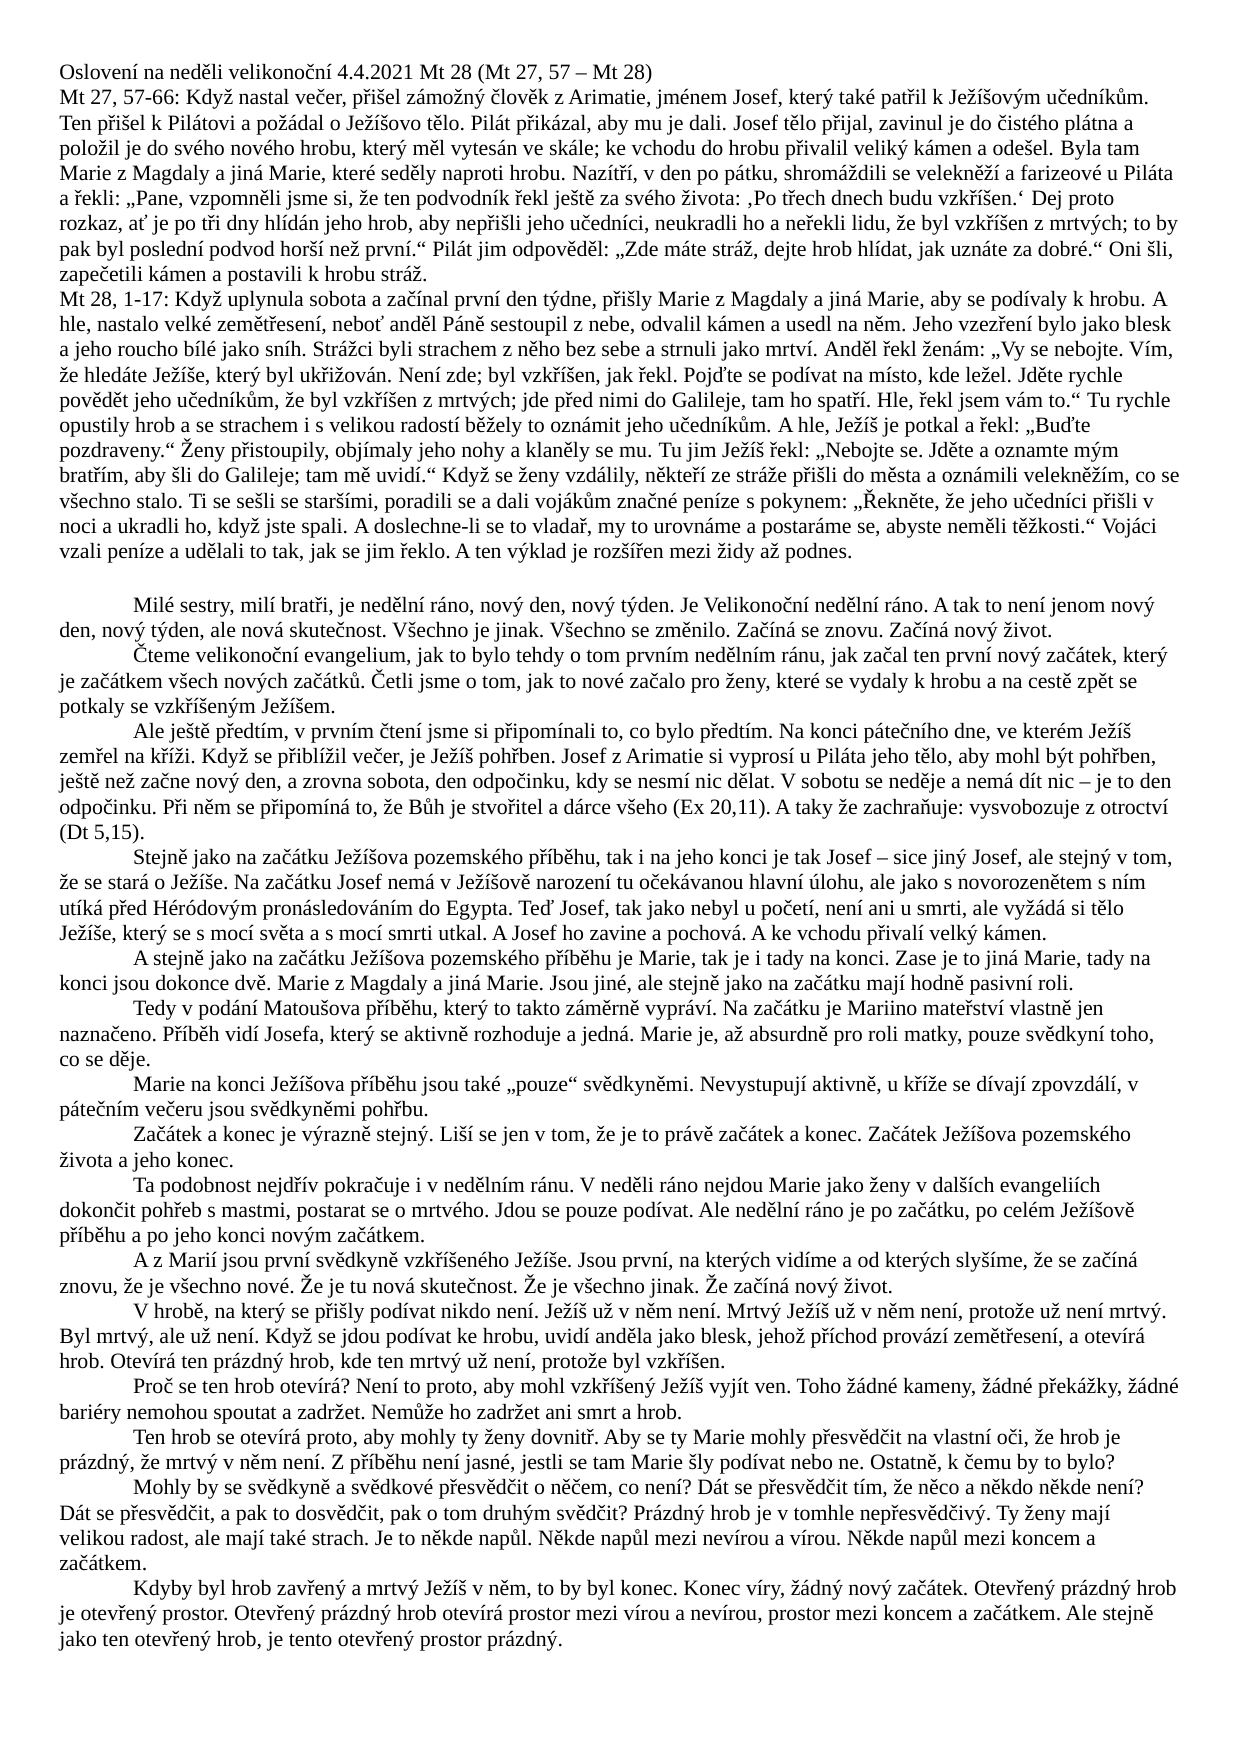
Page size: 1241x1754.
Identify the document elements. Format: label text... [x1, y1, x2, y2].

text A stejně jako na začátku Ježíšova pozemského příběhu je Marie, tak je i tady na konci. Zase je to jiná Marie, tady na konci jsou dokonce dvě. Marie z Magdaly a jiná Marie. Jsou jiné, ale stejně jako na začátku mají hodně pasivní roli. [59, 945, 1181, 995]
text A z Marií jsou první svědkyně vzkříšeného Ježíše. Jsou první, na kterých vidíme a od kterých slyšíme, že se začíná znovu, že je všechno nové. Že je tu nová skutečnost. Že je všechno jinak. Že začíná nový život. [59, 1247, 1181, 1298]
text Milé sestry, milí bratři, je nedělní ráno, nový den, nový týden. Je Velikonoční nedělní ráno. A tak to není jenom nový den, nový týden, ale nová skutečnost. Všechno je jinak. Všechno se změnilo. Začíná se znovu. Začíná nový život. [59, 592, 1181, 642]
text Kdyby byl hrob zavřený a mrtvý Ježíš v něm, to by byl konec. Konec víry, žádný nový začátek. Otevřený prázdný hrob je otevřený prostor. Otevřený prázdný hrob otevírá prostor mezi vírou a nevírou, prostor mezi koncem a začátkem. Ale stejně jako ten otevřený hrob, je tento otevřený prostor prázdný. [59, 1575, 1181, 1651]
text Mt 28, 1-17: Když uplynula sobota a začínal první den týdne, přišly Marie z Magdaly a jiná Marie, aby se podívaly k hrobu. A hle, nastalo velké zemětřesení, neboť anděl Páně sestoupil z nebe, odvalil kámen a usedl na něm. Jeho vzezření bylo jako blesk a jeho roucho bílé jako sníh. Strážci byli strachem z něho bez sebe a strnuli jako mrtví. Anděl řekl ženám: „Vy se nebojte. Vím, že hledáte Ježíše, který byl ukřižován. Není zde; byl vzkříšen, jak řekl. Pojďte se podívat na místo, kde ležel. Jděte rychle povědět jeho učedníkům, že byl vzkříšen z mrtvých; jde před nimi do Galileje, tam ho spatří. Hle, řekl jsem vám to.“ Tu rychle opustily hrob a se strachem i s velikou radostí běžely to oznámit jeho učedníkům. A hle, Ježíš je potkal a řekl: „Buďte pozdraveny.“ Ženy přistoupily, objímaly jeho nohy a klaněly se mu. Tu jim Ježíš řekl: „Nebojte se. Jděte a oznamte mým bratřím, aby šli do Galileje; tam mě uvidí.“ Když se ženy vzdálily, někteří ze stráže přišli do města a oznámili velekněžím, co se všechno stalo. Ti se sešli se staršími, poradili se a dali vojákům značné peníze s pokynem: „Řekněte, že jeho učedníci přišli v noci a ukradli ho, když jste spali. A doslechne-li se to vladař, my to urovnáme a postaráme se, abyste neměli těžkosti.“ Vojáci vzali peníze a udělali to tak, jak se jim řeklo. A ten výklad je rozšířen mezi židy až podnes. [59, 286, 1181, 563]
text Ta podobnost nejdřív pokračuje i v nedělním ránu. V neděli ráno nejdou Marie jako ženy v dalších evangeliích dokončit pohřeb s mastmi, postarat se o mrtvého. Jdou se pouze podívat. Ale nedělní ráno je po začátku, po celém Ježíšově příběhu a po jeho konci novým začátkem. [59, 1172, 1181, 1247]
text Stejně jako na začátku Ježíšova pozemského příběhu, tak i na jeho konci je tak Josef – sice jiný Josef, ale stejný v tom, že se stará o Ježíše. Na začátku Josef nemá v Ježíšově narození tu očekávanou hlavní úlohu, ale jako s novorozenětem s ním utíká před Héródovým pronásledováním do Egypta. Teď Josef, tak jako nebyl u početí, není ani u smrti, ale vyžádá si tělo Ježíše, který se s mocí světa a s mocí smrti utkal. A Josef ho zavine a pochová. A ke vchodu přivalí velký kámen. [59, 844, 1181, 945]
text Ale ještě předtím, v prvním čtení jsme si připomínali to, co bylo předtím. Na konci pátečního dne, ve kterém Ježíš zemřel na kříži. Když se přiblížil večer, je Ježíš pohřben. Josef z Arimatie si vyprosí u Piláta jeho tělo, aby mohl být pohřben, ještě než začne nový den, a zrovna sobota, den odpočinku, kdy se nesmí nic dělat. V sobotu se neděje a nemá dít nic – je to den odpočinku. Při něm se připomíná to, že Bůh je stvořitel a dárce všeho (Ex 20,11). A taky že zachraňuje: vysvobozuje z otroctví (Dt 5,15). [59, 718, 1181, 844]
text Marie na konci Ježíšova příběhu jsou také „pouze“ svědkyněmi. Nevystupují aktivně, u kříže se dívají zpovzdálí, v pátečním večeru jsou svědkyněmi pohřbu. [59, 1071, 1181, 1121]
text Proč se ten hrob otevírá? Není to proto, aby mohl vzkříšený Ježíš vyjít ven. Toho žádné kameny, žádné překážky, žádné bariéry nemohou spoutat a zadržet. Nemůže ho zadržet ani smrt a hrob. [59, 1373, 1181, 1424]
text Ten hrob se otevírá proto, aby mohly ty ženy dovnitř. Aby se ty Marie mohly přesvědčit na vlastní oči, že hrob je prázdný, že mrtvý v něm není. Z příběhu není jasné, jestli se tam Marie šly podívat nebo ne. Ostatně, k čemu by to bylo? [59, 1424, 1181, 1474]
text Mt 27, 57-66: Když nastal večer, přišel zámožný člověk z Arimatie, jménem Josef, který také patřil k Ježíšovým učedníkům. Ten přišel k Pilátovi a požádal o Ježíšovo tělo. Pilát přikázal, aby mu je dali. Josef tělo přijal, zavinul je do čistého plátna a položil je do svého nového hrobu, který měl vytesán ve skále; ke vchodu do hrobu přivalil veliký kámen a odešel. Byla tam Marie z Magdaly a jiná Marie, které seděly naproti hrobu. Nazítří, v den po pátku, shromáždili se velekněží a farizeové u Piláta a řekli: „Pane, vzpomněli jsme si, že ten podvodník řekl ještě za svého života: ‚Po třech dnech budu vzkříšen.‘ Dej proto rozkaz, ať je po tři dny hlídán jeho hrob, aby nepřišli jeho učedníci, neukradli ho a neřekli lidu, že byl vzkříšen z mrtvých; to by pak byl poslední podvod horší než první.“ Pilát jim odpověděl: „Zde máte stráž, dejte hrob hlídat, jak uznáte za dobré.“ Oni šli, zapečetili kámen a postavili k hrobu stráž. [59, 84, 1181, 286]
text Oslovení na neděli velikonoční 4.4.2021 Mt 28 (Mt 27, 57 – Mt 28) [59, 59, 1181, 84]
text Začátek a konec je výrazně stejný. Liší se jen v tom, že je to právě začátek a konec. Začátek Ježíšova pozemského života a jeho konec. [59, 1121, 1181, 1172]
text Tedy v podání Matoušova příběhu, který to takto záměrně vypráví. Na začátku je Mariino mateřství vlastně jen naznačeno. Příběh vidí Josefa, který se aktivně rozhoduje a jedná. Marie je, až absurdně pro roli matky, pouze svědkyní toho, co se děje. [59, 995, 1181, 1071]
text V hrobě, na který se přišly podívat nikdo není. Ježíš už v něm není. Mrtvý Ježíš už v něm není, protože už není mrtvý. Byl mrtvý, ale už není. Když se jdou podívat ke hrobu, uvidí anděla jako blesk, jehož příchod provází zemětřesení, a otevírá hrob. Otevírá ten prázdný hrob, kde ten mrtvý už není, protože byl vzkříšen. [59, 1298, 1181, 1373]
text Mohly by se svědkyně a svědkové přesvědčit o něčem, co není? Dát se přesvědčit tím, že něco a někdo někde není? Dát se přesvědčit, a pak to dosvědčit, pak o tom druhým svědčit? Prázdný hrob je v tomhle nepřesvědčivý. Ty ženy mají velikou radost, ale mají také strach. Je to někde napůl. Někde napůl mezi nevírou a vírou. Někde napůl mezi koncem a začátkem. [59, 1474, 1181, 1575]
text Čteme velikonoční evangelium, jak to bylo tehdy o tom prvním nedělním ránu, jak začal ten první nový začátek, který je začátkem všech nových začátků. Četli jsme o tom, jak to nové začalo pro ženy, které se vydaly k hrobu a na cestě zpět se potkaly se vzkříšeným Ježíšem. [59, 642, 1181, 718]
